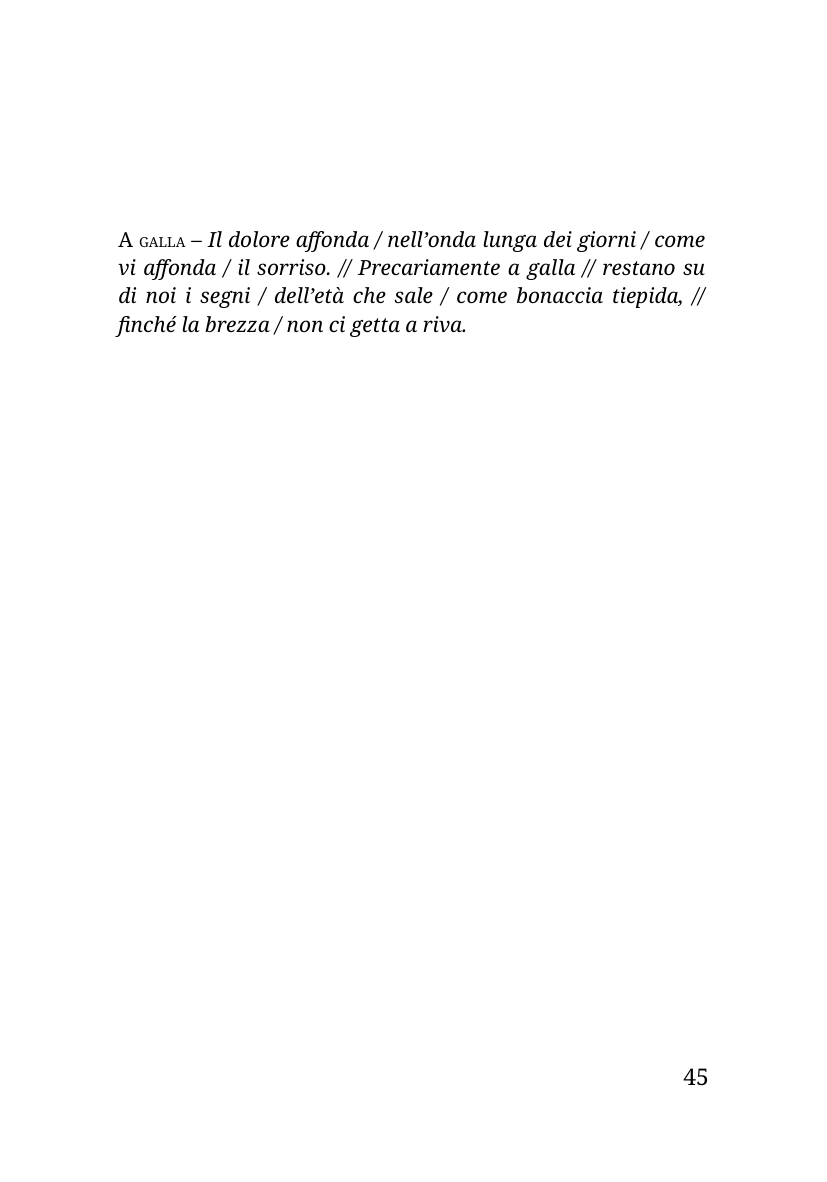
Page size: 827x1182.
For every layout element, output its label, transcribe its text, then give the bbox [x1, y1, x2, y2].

text A galla – Il dolore affonda / nell’onda lunga dei giorni / come vi affonda / il sorriso. // Precariamente a galla // restano su di noi i segni / dell’età che sale / come bonaccia tiepida, // finché la brezza / non ci getta a riva. [118, 225, 709, 338]
